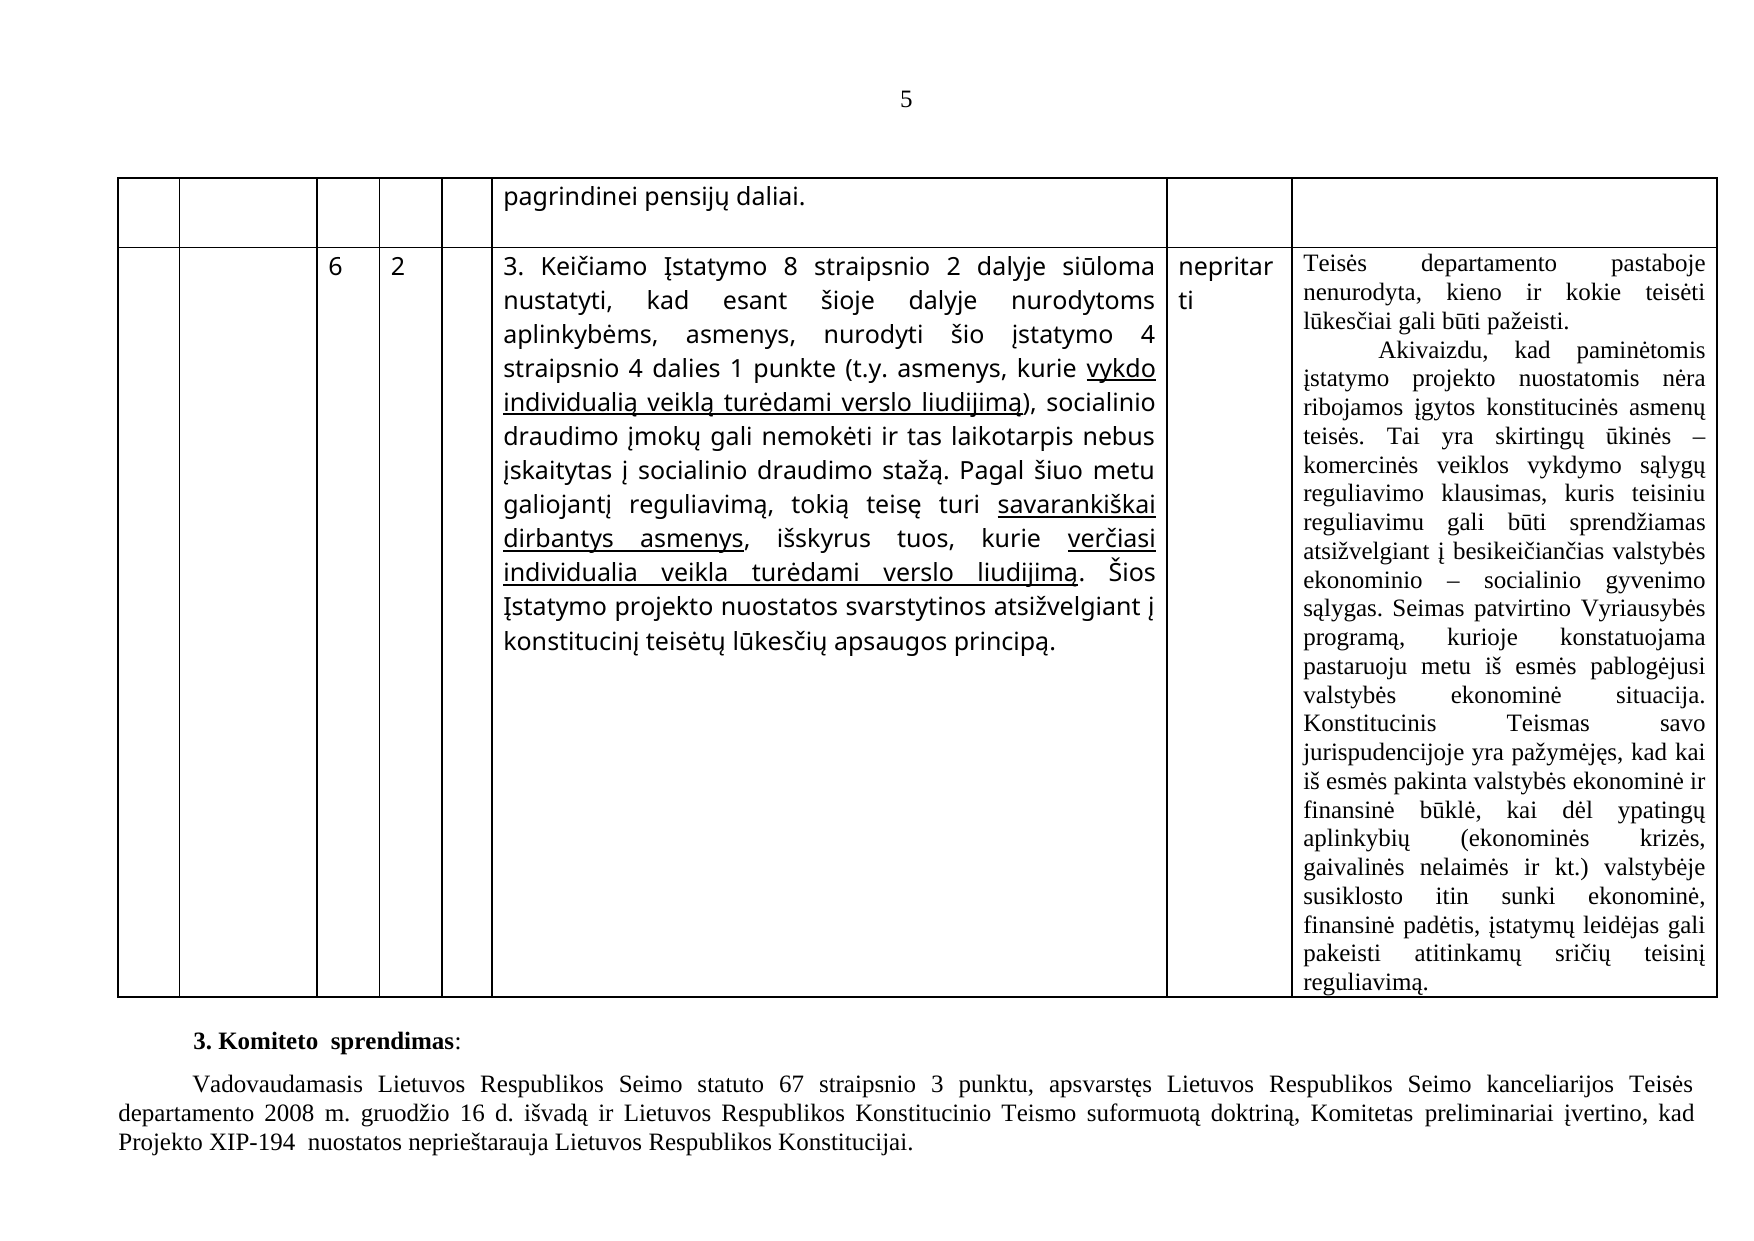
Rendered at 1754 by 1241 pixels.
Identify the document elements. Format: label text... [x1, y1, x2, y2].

table_cell [119, 179, 179, 247]
table_cell [180, 179, 316, 247]
table_cell [318, 179, 379, 247]
text Vadovaudamasis Lietuvos Respublikos Seimo statuto 67 straipsnio 3 punktu, apsvarstęs Lietuvos Respublikos Seimo kanceliarijos Teisės departamento 2008 m. gruodžio 16 d. išvadą ir Lietuvos Respublikos Konstitucinio Teismo suformuotą doktriną, Komitetas preliminariai įvertino, kad Projekto XIP-194 nuostatos neprieštarauja Lietuvos Respublikos Konstitucijai. [118, 1069, 1694, 1156]
table_cell [180, 248, 316, 996]
table_cell Teisės departamento pastaboje nenurodyta, kieno ir kokie teisėti lūkesčiai gali būti pažeisti. Akivaizdu, kad paminėtomis įstatymo projekto nuostatomis nėra ribojamos įgytos konstitucinės asmenų teisės. Tai yra skirtingų ūkinės – komercinės veiklos vykdymo sąlygų reguliavimo klausimas, kuris teisiniu reguliavimu gali būti sprendžiamas atsižvelgiant į besikeičiančias valstybės ekonominio – socialinio gyvenimo sąlygas. Seimas patvirtino Vyriausybės programą, kurioje konstatuojama pastaruoju metu iš esmės pablogėjusi valstybės ekonominė situacija. Konstitucinis Teismas savo jurispudencijoje yra pažymėjęs, kad kai iš esmės pakinta valstybės ekonominė ir finansinė būklė, kai dėl ypatingų aplinkybių (ekonominės krizės, gaivalinės nelaimės ir kt.) valstybėje susiklosto itin sunki ekonominė, finansinė padėtis, įstatymų leidėjas gali pakeisti atitinkamų sričių teisinį reguliavimą. [1293, 248, 1716, 996]
table_cell 6 [318, 248, 379, 996]
text 3. Komiteto sprendimas: [118, 1026, 1694, 1055]
table_cell 2 [380, 248, 441, 996]
table_cell 3. Keičiamo Įstatymo 8 straipsnio 2 dalyje siūloma nustatyti, kad esant šioje dalyje nurodytoms aplinkybėms, asmenys, nurodyti šio įstatymo 4 straipsnio 4 dalies 1 punkte (t.y. asmenys, kurie vykdo individualią veiklą turėdami verslo liudijimą), socialinio draudimo įmokų gali nemokėti ir tas laikotarpis nebus įskaitytas į socialinio draudimo stažą. Pagal šiuo metu galiojantį reguliavimą, tokią teisę turi savarankiškai dirbantys asmenys, išskyrus tuos, kurie verčiasi individualia veikla turėdami verslo liudijimą. Šios Įstatymo projekto nuostatos svarstytinos atsižvelgiant į konstitucinį teisėtų lūkesčių apsaugos principą. [493, 248, 1166, 996]
table_cell nepritarti [1168, 248, 1291, 996]
table_cell [1168, 179, 1291, 247]
table_cell pagrindinei pensijų daliai. [493, 179, 1166, 247]
table_cell [119, 248, 179, 996]
table_cell [380, 179, 441, 247]
table_cell [443, 248, 491, 996]
table_cell [443, 179, 491, 247]
